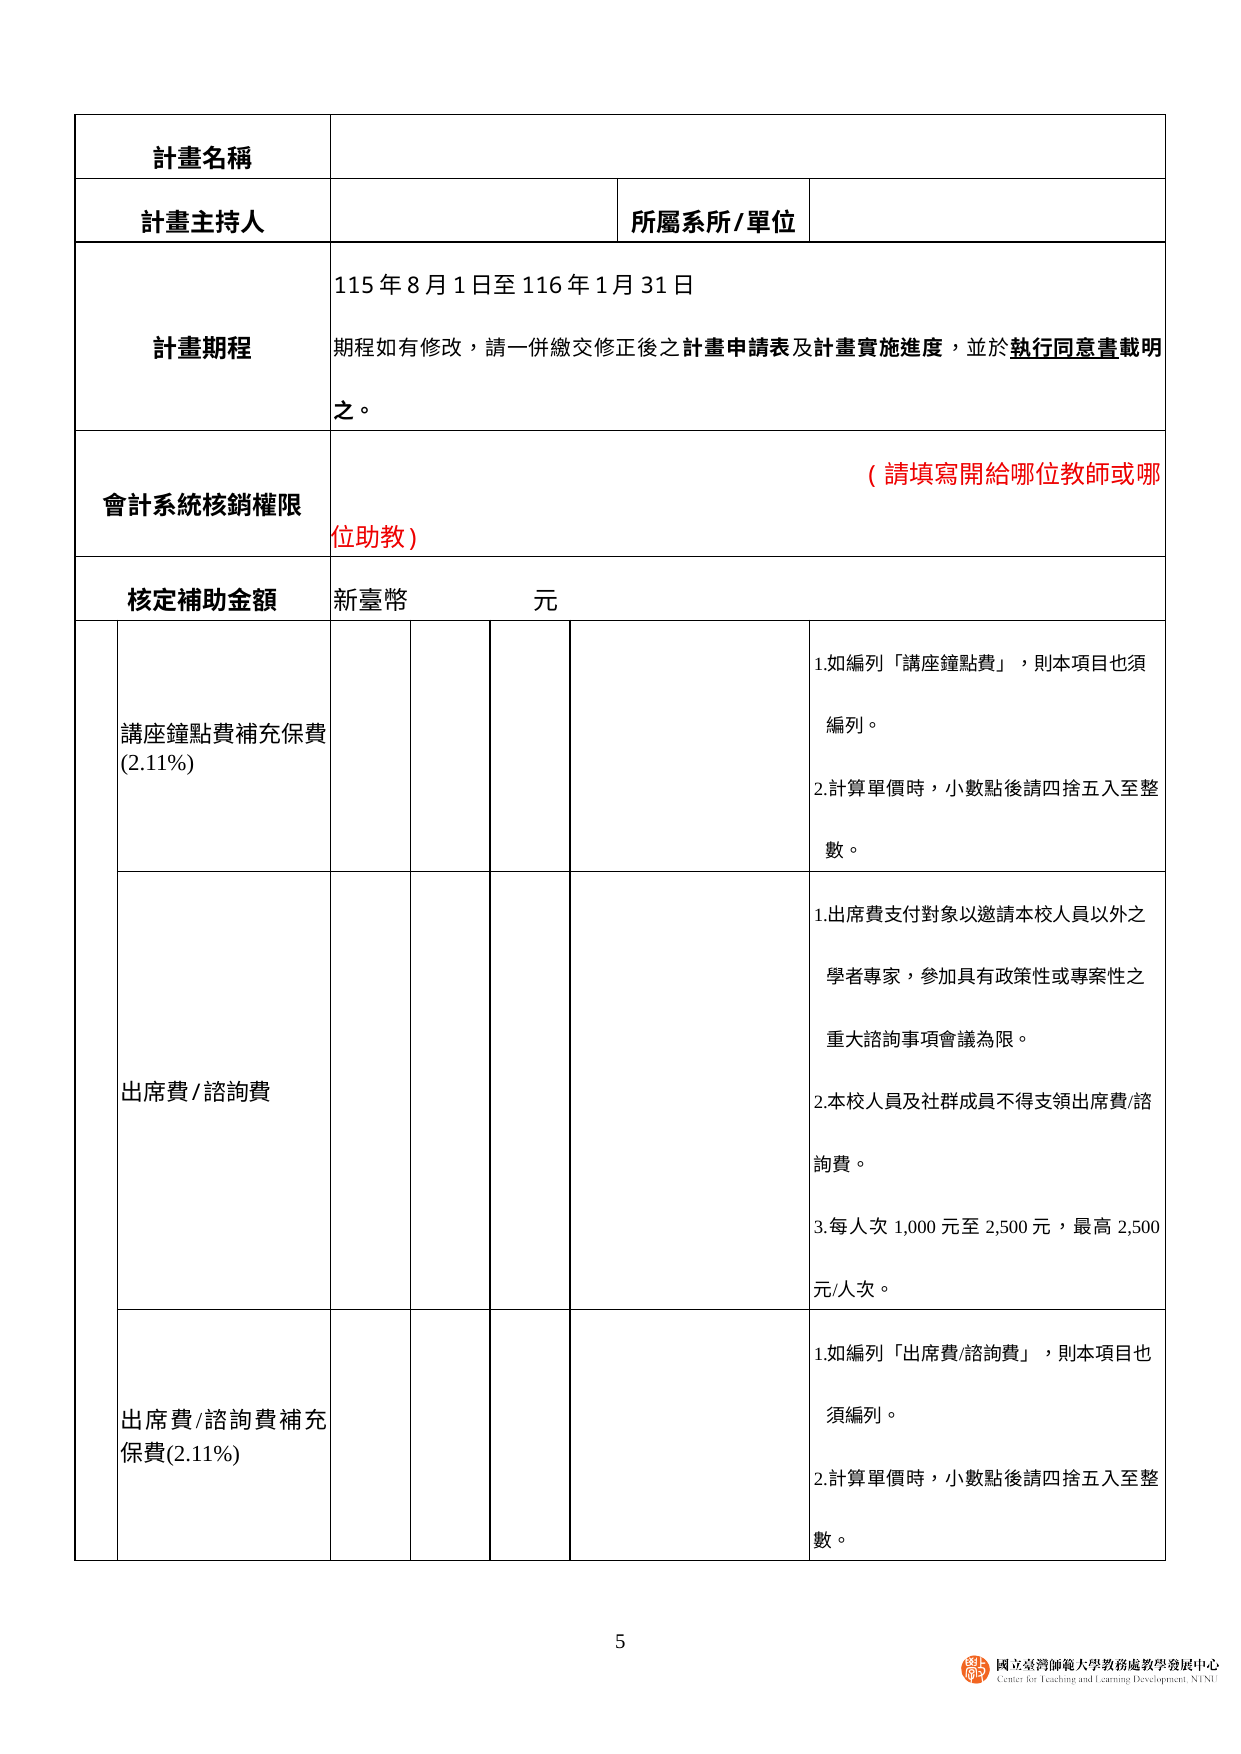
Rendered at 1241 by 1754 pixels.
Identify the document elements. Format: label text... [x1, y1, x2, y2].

table_cell 所屬系所/單位 [618, 179, 809, 241]
table_header 計畫名稱 [76, 115, 330, 178]
table_cell [411, 1411, 489, 1560]
table_cell 計畫期程 [76, 243, 330, 317]
table_cell 115年8月1日至116年1月31日 期程如有修改，請一併繳交修正後之計畫申請表及計畫實施進度，並於執行同意書載明之。 [331, 243, 1165, 317]
table_cell 計畫主持人 [76, 179, 330, 241]
table_cell [331, 179, 617, 241]
table_cell 1.如編列「出席費/諮詢費」，則本項目也須編列。 2.計算單價時，小數點後請四捨五入至整數。 [810, 1411, 1165, 1560]
table_header [331, 115, 1165, 178]
table_cell 業 務 費 [76, 1411, 117, 1560]
table_cell [491, 1411, 569, 1560]
table_cell [571, 1411, 809, 1560]
table_cell [810, 179, 1165, 241]
table_cell [331, 1411, 410, 1560]
table_cell 出席費/諮詢費補充保費(2.11%) [118, 1411, 330, 1560]
